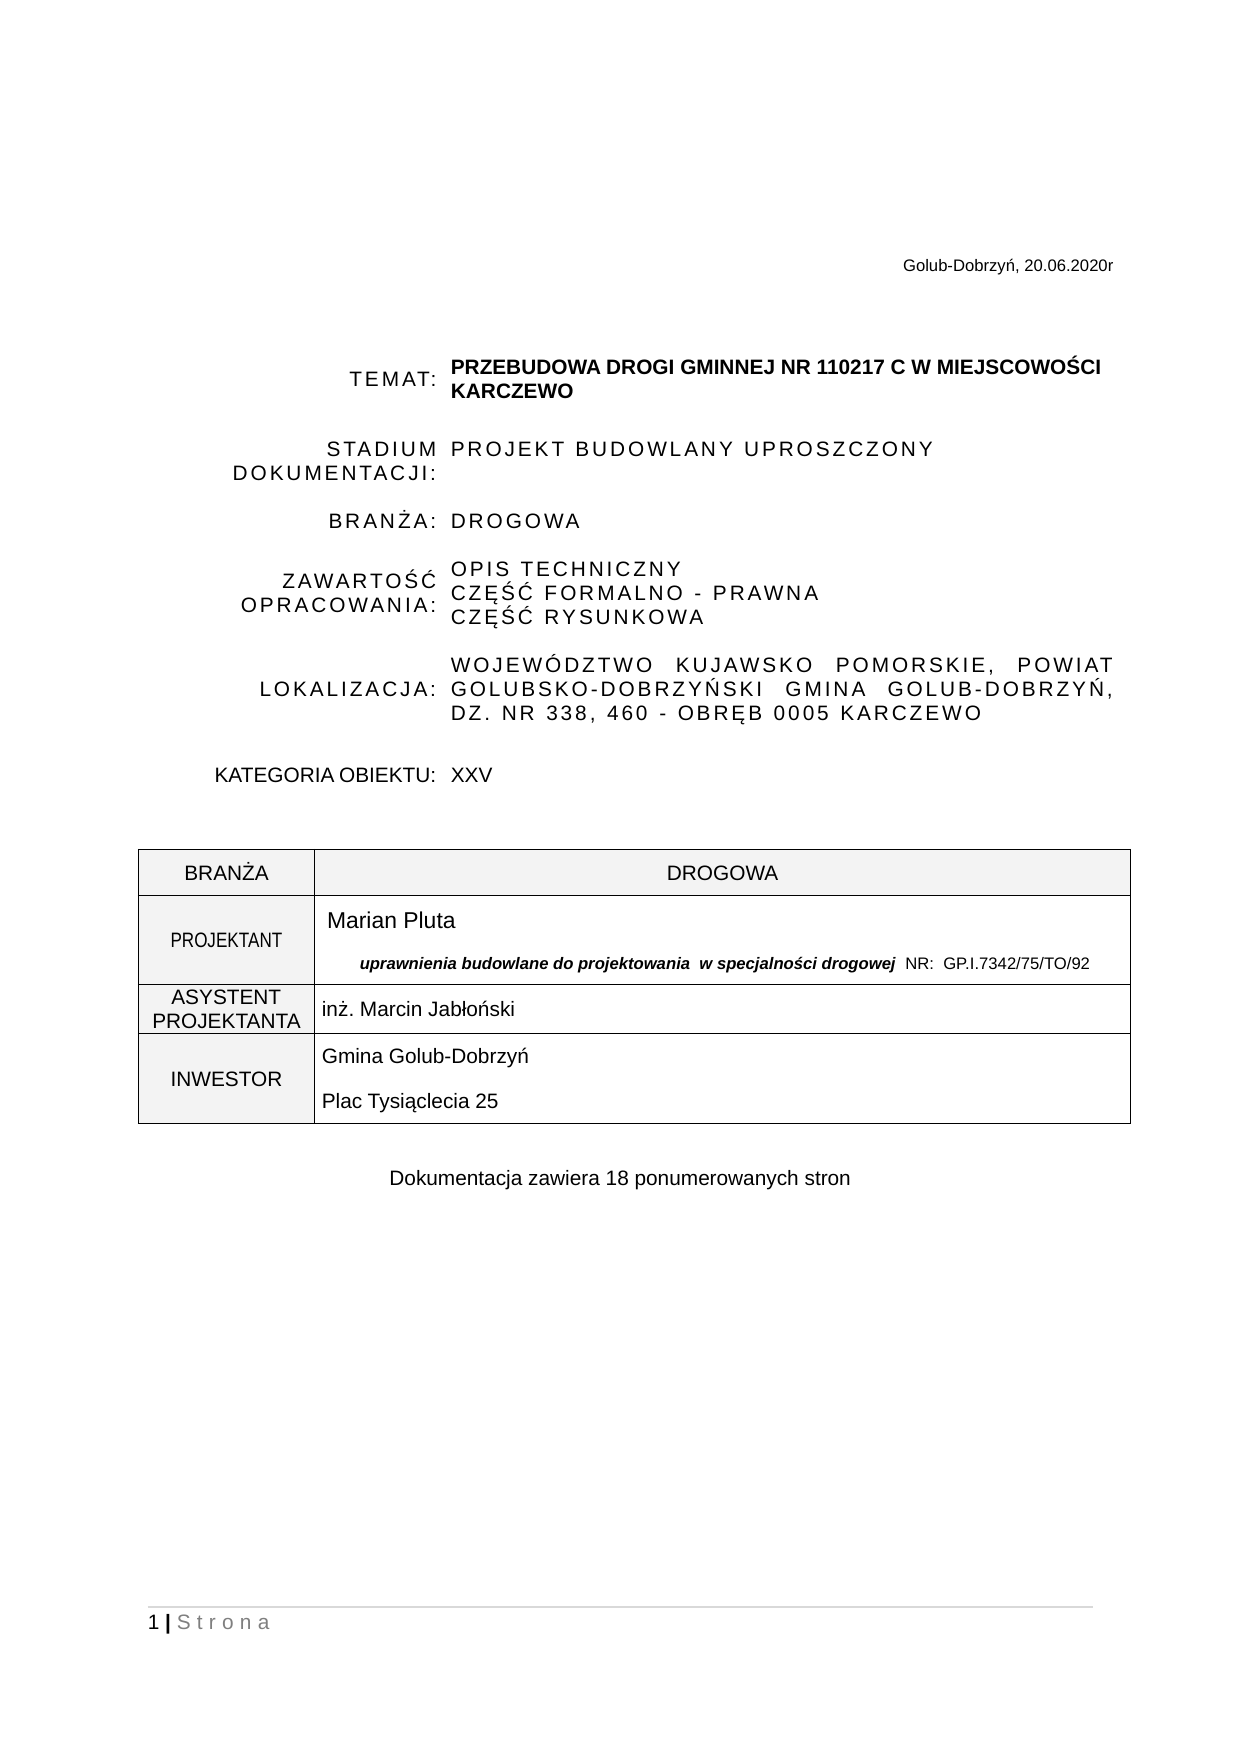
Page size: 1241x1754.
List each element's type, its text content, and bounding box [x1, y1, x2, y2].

table_cell [1121, 825, 1130, 849]
table_cell [138, 533, 443, 557]
table_cell [1121, 509, 1130, 533]
table_cell [1121, 413, 1130, 437]
table_cell [1121, 801, 1130, 825]
table_cell [1121, 533, 1130, 557]
table_cell [138, 801, 443, 825]
table_cell STADIUM DOKUMENTACJI: [138, 437, 443, 485]
table_cell [1121, 629, 1130, 652]
table_header [1121, 256, 1130, 275]
table_cell DROGOWA [443, 509, 1121, 533]
table_cell [138, 485, 443, 509]
table_cell BRANŻA: [138, 509, 443, 533]
table_cell TEMAT: [138, 344, 443, 413]
text Dokumentacja zawiera 18 ponumerowanych stron [148, 1166, 1093, 1190]
table_cell Gmina Golub-Dobrzyń Plac Tysiąclecia 25 [315, 1034, 1130, 1123]
table_cell [138, 724, 443, 748]
table_cell INWESTOR [139, 1034, 314, 1123]
table_cell [138, 275, 1121, 299]
table_cell KATEGORIA OBIEKTU: [138, 748, 443, 801]
table_cell ASYSTENT PROJEKTANTA [139, 985, 314, 1033]
table_cell inż. Marcin Jabłoński [315, 985, 1130, 1033]
table_cell BRANŻA [139, 850, 314, 895]
table_cell [443, 825, 1121, 849]
table_cell [1121, 299, 1130, 344]
table_cell XXV [443, 748, 1121, 801]
table_cell [443, 724, 1121, 748]
table_cell [443, 413, 1121, 437]
table_cell [1121, 344, 1130, 413]
table_cell [1121, 724, 1130, 748]
table_cell [443, 533, 1121, 557]
table_header Golub-Dobrzyń, 20.06.2020r [138, 256, 1121, 275]
table_cell ZAWARTOŚĆ OPRACOWANIA: [138, 557, 443, 628]
table_cell [1121, 485, 1130, 509]
table_cell DROGOWA [315, 850, 1130, 895]
table_cell PROJEKT BUDOWLANY UPROSZCZONY [443, 437, 1121, 485]
table_cell [1121, 653, 1130, 724]
table_cell [1121, 748, 1130, 801]
table_cell [1121, 1124, 1130, 1156]
table_cell [138, 1124, 1121, 1156]
table_cell [443, 629, 1121, 652]
table_cell Marian Pluta uprawnienia budowlane do projektowania w specjalności drogowej NR: GP.I.7342/75/TO/92 [315, 896, 1130, 984]
table_cell [443, 485, 1121, 509]
table_cell [138, 299, 443, 344]
table_cell LOKALIZACJA: [138, 653, 443, 724]
table_cell [1121, 437, 1130, 485]
table_cell PRZEBUDOWA DROGI GMINNEJ NR 110217 C W MIEJSCOWOŚCI KARCZEWO [443, 344, 1121, 413]
table_cell [443, 299, 1121, 344]
table_cell [1121, 557, 1130, 628]
table_cell [138, 413, 443, 437]
table_cell [1121, 275, 1130, 299]
table_cell OPIS TECHNICZNY CZĘŚĆ FORMALNO - PRAWNA CZĘŚĆ RYSUNKOWA [443, 557, 1121, 628]
table_cell [138, 629, 443, 652]
table_cell [443, 801, 1121, 825]
table_cell [138, 825, 443, 849]
table_cell PROJEKTANT [139, 896, 314, 984]
table_cell WOJEWÓDZTWO KUJAWSKO POMORSKIE, POWIAT GOLUBSKO-DOBRZYŃSKI GMINA GOLUB-DOBRZYŃ, DZ. NR 338, 460 - OBRĘB 0005 KARCZEWO [443, 653, 1121, 724]
